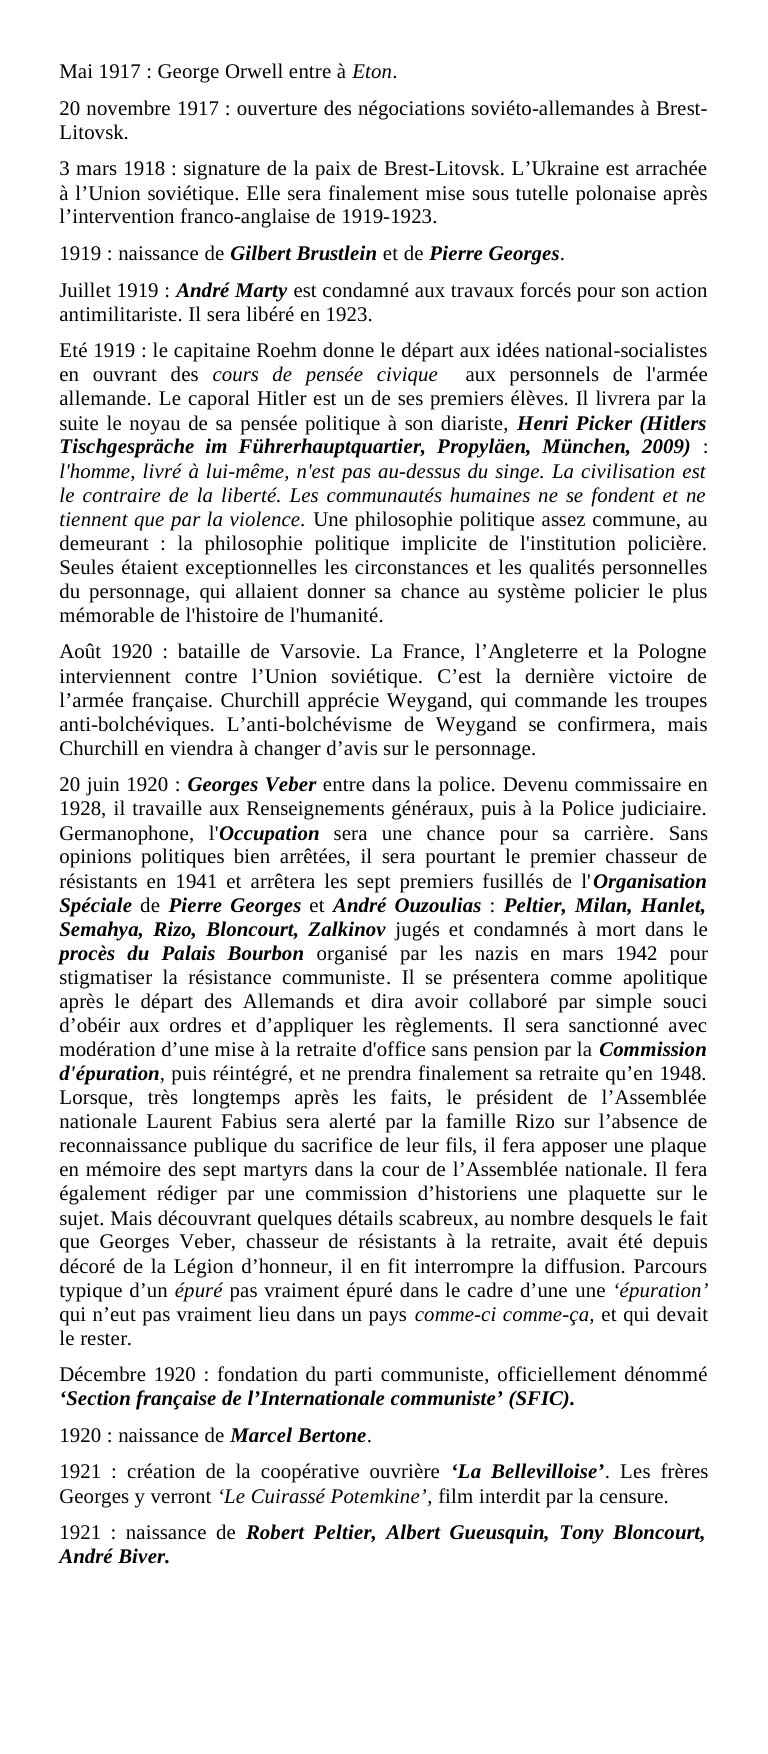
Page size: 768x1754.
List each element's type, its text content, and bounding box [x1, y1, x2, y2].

text Juillet 1919 : André Marty est condamné aux travaux forcés pour son action antimilitariste. Il sera libéré en 1923. [59, 277, 709, 326]
text 1920 : naissance de Marcel Bertone. [59, 1423, 709, 1447]
text Eté 1919 : le capitaine Roehm donne le départ aux idées national-socialistes en ouvrant des cours de pensée civique aux personnels de l'armée allemande. Le caporal Hitler est un de ses premiers élèves. Il livrera par la suite le noyau de sa pensée politique à son diariste, Henri Picker (Hitlers Tischgespräche im Führerhauptquartier, Propyläen, München, 2009) : l'homme, livré à lui-même, n'est pas au-dessus du singe. La civilisation est le contraire de la liberté. Les communautés humaines ne se fondent et ne tiennent que par la violence. Une philosophie politique assez commune, au demeurant : la philosophie politique implicite de l'institution policière. Seules étaient exceptionnelles les circonstances et les qualités personnelles du personnage, qui allaient donner sa chance au système policier le plus mémorable de l'histoire de l'humanité. [59, 338, 709, 627]
text 20 novembre 1917 : ouverture des négociations soviéto-allemandes à Brest-Litovsk. [59, 96, 709, 144]
text 1919 : naissance de Gilbert Brustlein et de Pierre Georges. [59, 241, 709, 265]
text 1921 : création de la coopérative ouvrière ‘La Bellevilloise’. Les frères Georges y verront ‘Le Cuirassé Potemkine’, film interdit par la censure. [59, 1459, 709, 1507]
text 1921 : naissance de Robert Peltier, Albert Gueusquin, Tony Bloncourt, André Biver. [59, 1520, 709, 1568]
text 20 juin 1920 : Georges Veber entre dans la police. Devenu commissaire en 1928, il travaille aux Renseignements généraux, puis à la Police judiciaire. Germanophone, l'Occupation sera une chance pour sa carrière. Sans opinions politiques bien arrêtées, il sera pourtant le premier chasseur de résistants en 1941 et arrêtera les sept premiers fusillés de l'Organisation Spéciale de Pierre Georges et André Ouzoulias : Peltier, Milan, Hanlet, Semahya, Rizo, Bloncourt, Zalkinov jugés et condamnés à mort dans le procès du Palais Bourbon organisé par les nazis en mars 1942 pour stigmatiser la résistance communiste. Il se présentera comme apolitique après le départ des Allemands et dira avoir collaboré par simple souci d’obéir aux ordres et d’appliquer les règlements. Il sera sanctionné avec modération d’une mise à la retraite d'office sans pension par la Commission d'épuration, puis réintégré, et ne prendra finalement sa retraite qu’en 1948. Lorsque, très longtemps après les faits, le président de l’Assemblée nationale Laurent Fabius sera alerté par la famille Rizo sur l’absence de reconnaissance publique du sacrifice de leur fils, il fera apposer une plaque en mémoire des sept martyrs dans la cour de l’Assemblée nationale. Il fera également rédiger par une commission d’historiens une plaquette sur le sujet. Mais découvrant quelques détails scabreux, au nombre desquels le fait que Georges Veber, chasseur de résistants à la retraite, avait été depuis décoré de la Légion d’honneur, il en fit interrompre la diffusion. Parcours typique d’un épuré pas vraiment épuré dans le cadre d’une une ‘épuration’ qui n’eut pas vraiment lieu dans un pays comme-ci comme-ça, et qui devait le rester. [59, 772, 709, 1350]
text 3 mars 1918 : signature de la paix de Brest-Litovsk. L’Ukraine est arrachée à l’Union soviétique. Elle sera finalement mise sous tutelle polonaise après l’intervention franco-anglaise de 1919-1923. [59, 156, 709, 228]
text Mai 1917 : George Orwell entre à Eton. [59, 59, 709, 83]
text Décembre 1920 : fondation du parti communiste, officiellement dénommé ‘Section française de l’Internationale communiste’ (SFIC). [59, 1362, 709, 1410]
text Août 1920 : bataille de Varsovie. La France, l’Angleterre et la Pologne interviennent contre l’Union soviétique. C’est la dernière victoire de l’armée française. Churchill apprécie Weygand, qui commande les troupes anti-bolchéviques. L’anti-bolchévisme de Weygand se confirmera, mais Churchill en viendra à changer d’avis sur le personnage. [59, 639, 709, 760]
